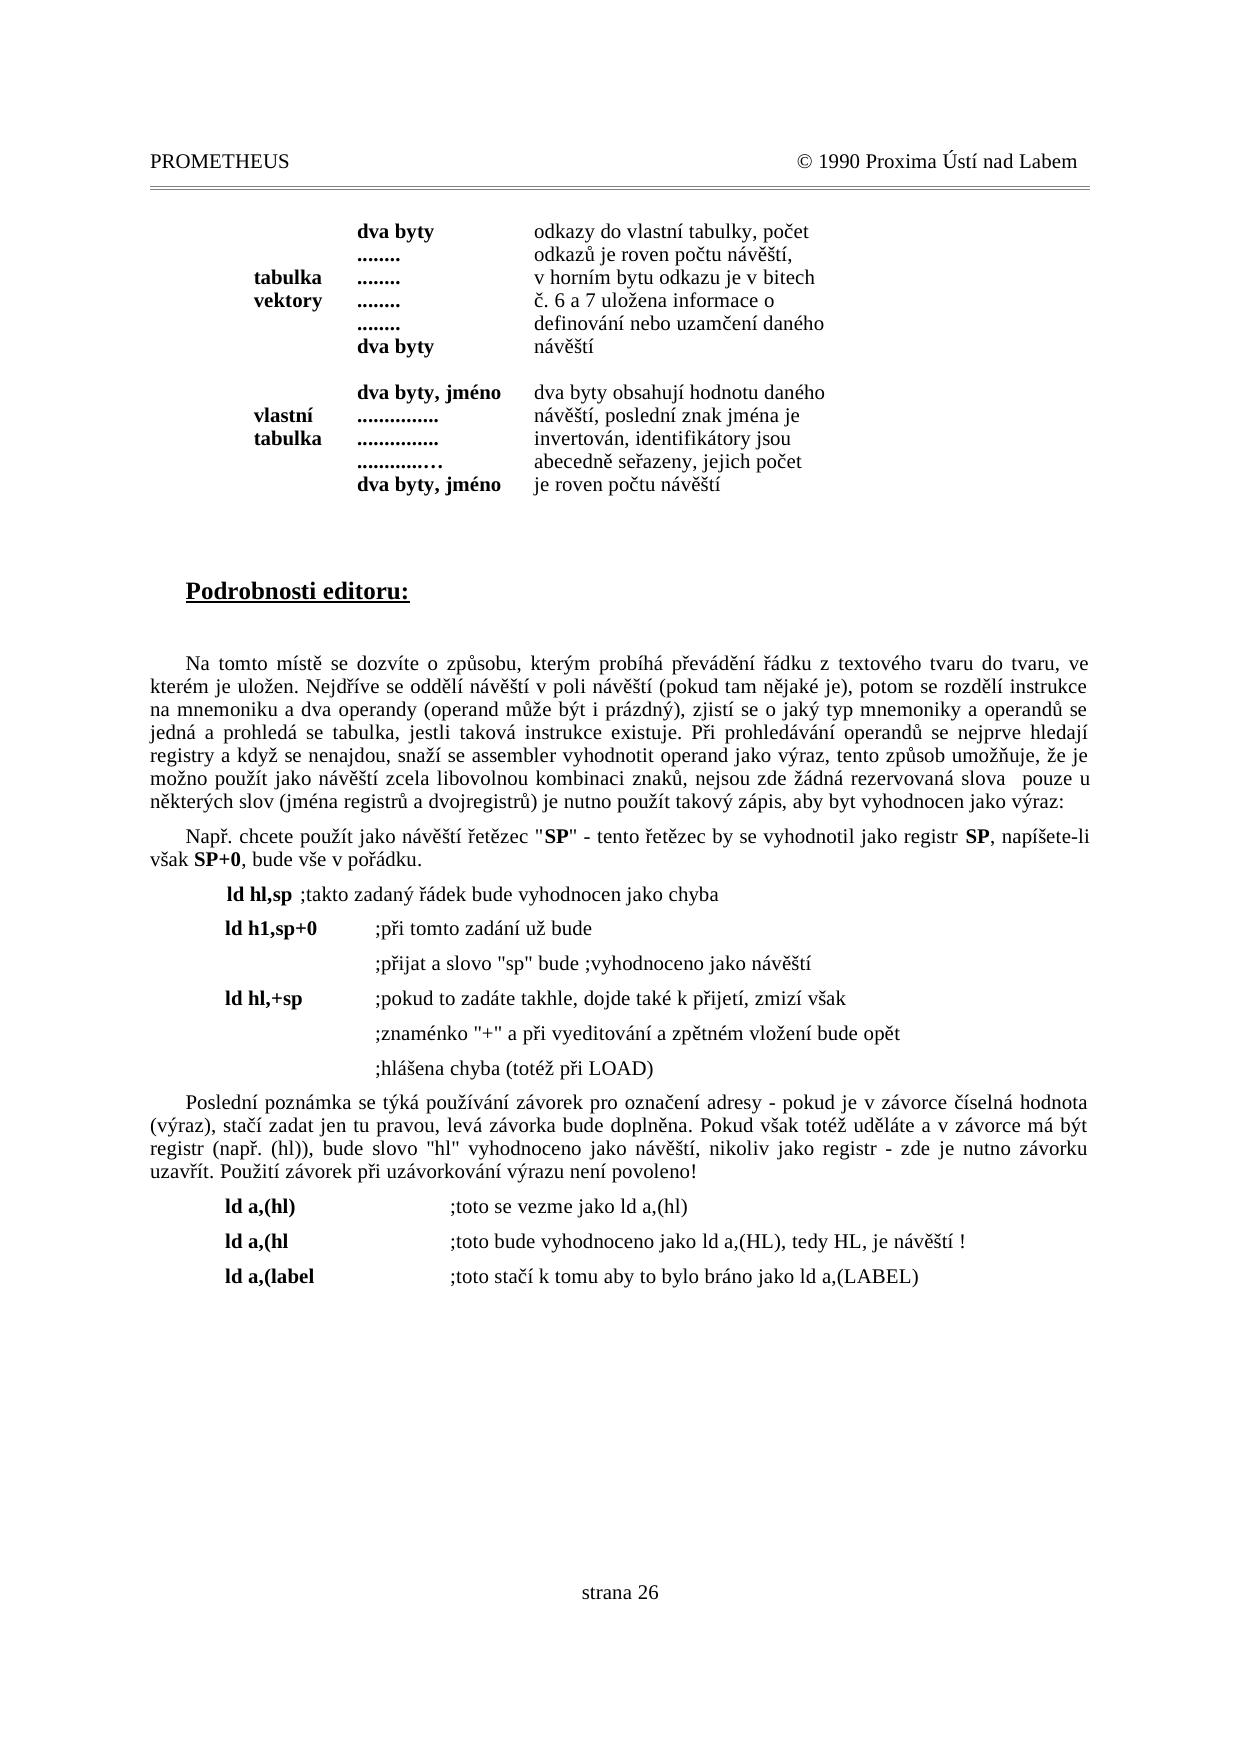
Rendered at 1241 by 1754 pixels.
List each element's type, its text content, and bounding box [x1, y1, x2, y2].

text dva byty odkazy do vlastní tabulky, počet [150, 219, 1090, 243]
text ld h1,sp+0 ;při tomto zadání už bude [150, 917, 1090, 940]
text dva byty návěští [150, 335, 1090, 358]
text Např. chcete použít jako návěští řetězec "SP" - tento řetězec by se vyhodnotil jako registr SP, napíšete-li však SP+0, bude vše v pořádku. [150, 825, 1090, 871]
text ;hlášena chyba (totéž při LOAD) [300, 1056, 1090, 1079]
text Na tomto místě se dozvíte o způsobu, kterým probíhá převádění řádku z textového tvaru do tvaru, ve kterém je uložen. Nejdříve se oddělí návěští v poli návěští (pokud tam nějaké je), potom se rozdělí instrukce na mnemoniku a dva operandy (operand může být i prázdný), zjistí se o jaký typ mnemoniky a operandů se jedná a prohledá se tabulka, jestli taková instrukce existuje. Při prohledávání operandů se nejprve hledají registry a když se nenajdou, snaží se assembler vyhodnotit operand jako výraz, tento způsob umožňuje, že je možno použít jako návěští zcela libovolnou kombinaci znaků, nejsou zde žádná rezervovaná slova ­ pouze u některých slov (jména registrů a dvojregistrů) je nutno použít takový zápis, aby byt vyhodnocen jako výraz: [150, 652, 1090, 813]
text ld hl,+sp ;pokud to zadáte takhle, dojde také k přijetí, zmizí však [150, 987, 1090, 1010]
text tabulka ........ v horním bytu odkazu je v bitech [150, 266, 1090, 289]
text Poslední poznámka se týká používání závorek pro označení adresy - pokud je v závorce číselná hodnota (výraz), stačí zadat jen tu pravou, levá závorka bude doplněna. Pokud však totéž uděláte a v závorce má být registr (např. (hl)), bude slovo "hl" vyhodnoceno jako návěští, nikoliv jako registr - zde je nutno závorku uzavřít. Použití závorek při uzávorkování výrazu není povoleno! [150, 1091, 1090, 1183]
text Podrobnosti editoru: [150, 577, 1090, 605]
text ;přijat a slovo "sp" bude ;vyhodnoceno jako návěští [300, 952, 1090, 975]
text ;znaménko "+" a při vyeditování a zpětném vložení bude opět [300, 1022, 1090, 1045]
text tabulka ............... invertován, identifikátory jsou [150, 427, 1090, 450]
text dva byty, jméno dva byty obsahují hodnotu daného [150, 381, 1090, 404]
text vektory ........ č. 6 a 7 uložena informace o [150, 289, 1090, 312]
text ............… abecedně seřazeny, jejich počet [150, 450, 1090, 473]
text ld hl,sp ;takto zadaný řádek bude vyhodnocen jako chyba [150, 882, 1090, 906]
text ........ definování nebo uzamčení daného [150, 312, 1090, 335]
text vlastní ............... návěští, poslední znak jména je [150, 404, 1090, 427]
text ld a,(hl ;toto bude vyhodnoceno jako ld a,(HL), tedy HL, je návěští ! [150, 1230, 1090, 1253]
text ld a,(label ;toto stačí k tomu aby to bylo bráno jako ld a,(LABEL) [150, 1265, 1090, 1288]
text ld a,(hl) ;toto se vezme jako ld a,(hl) [150, 1195, 1090, 1218]
text ........ odkazů je roven počtu návěští, [150, 243, 1090, 266]
text dva byty, jméno je roven počtu návěští [150, 473, 1090, 496]
